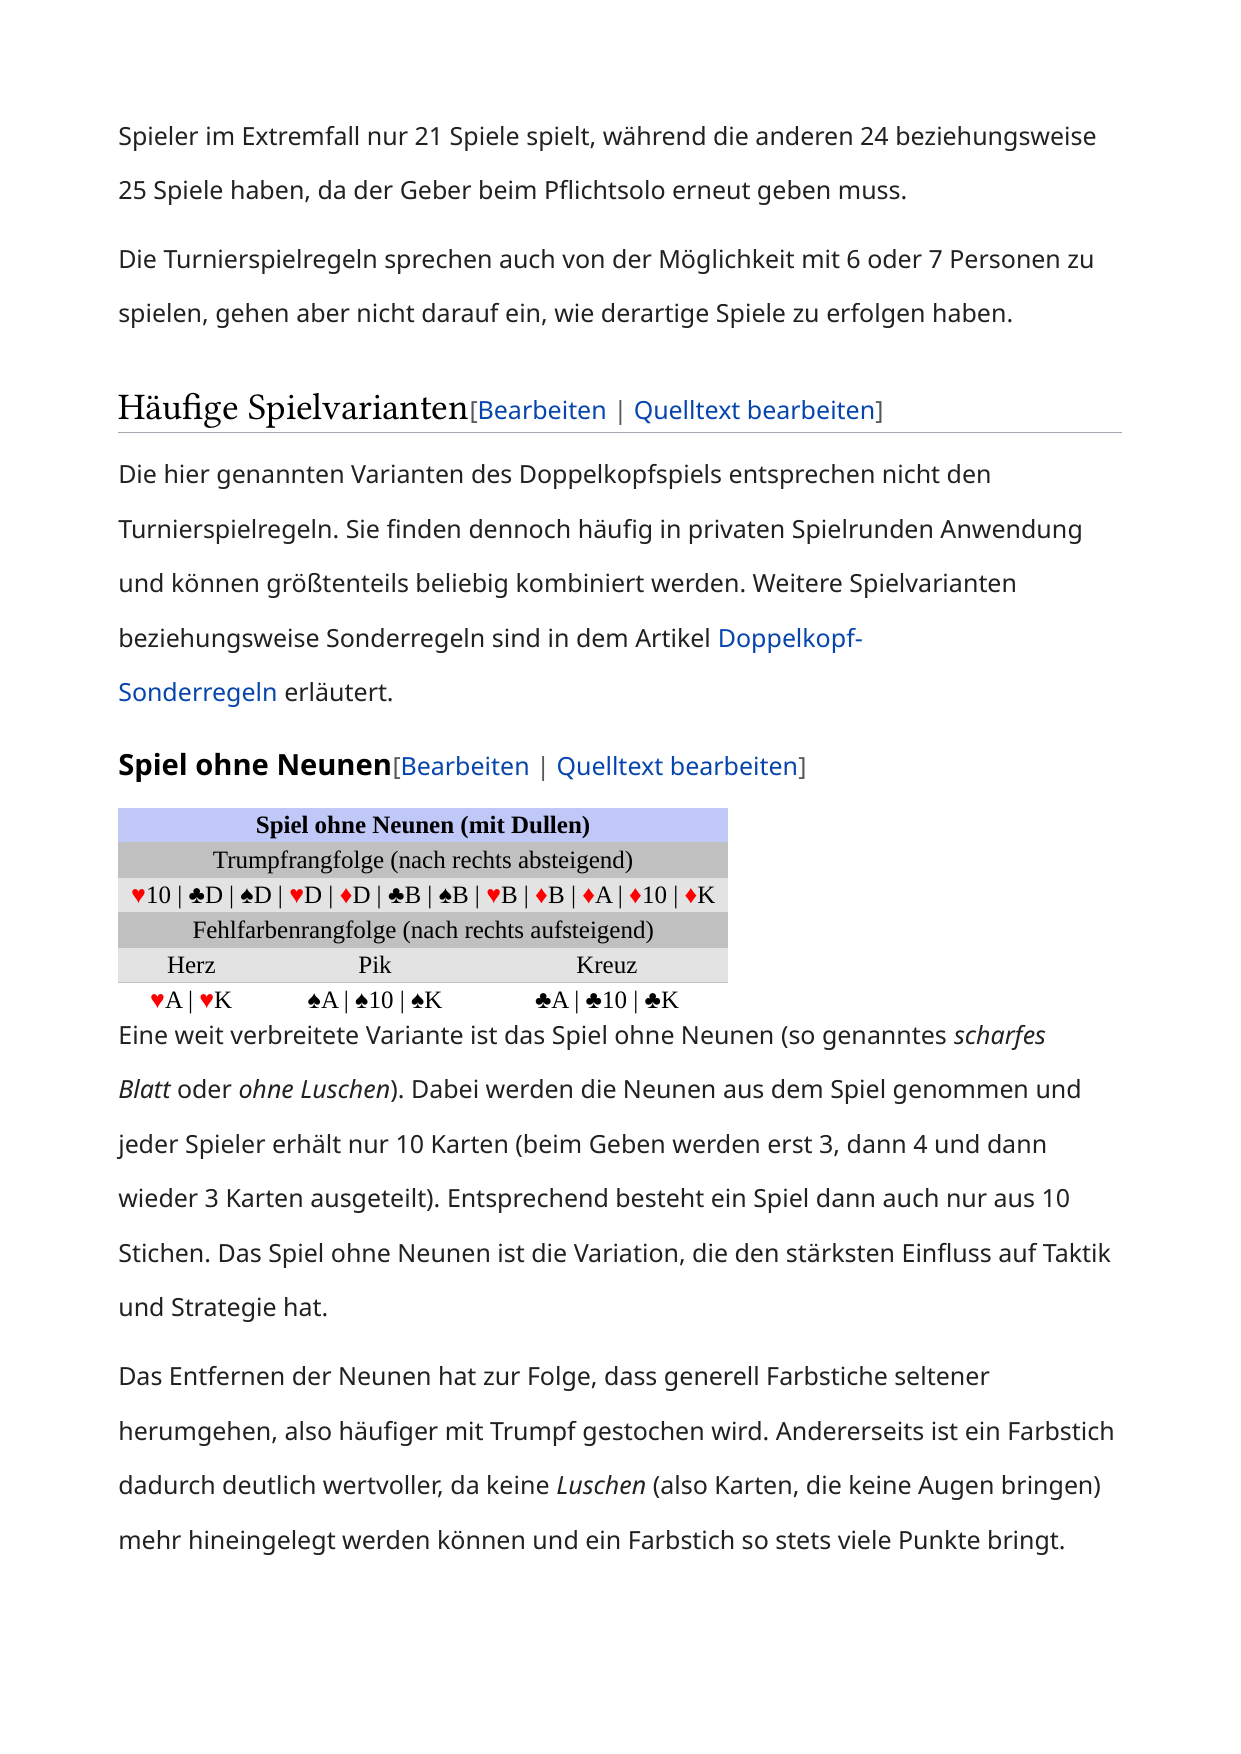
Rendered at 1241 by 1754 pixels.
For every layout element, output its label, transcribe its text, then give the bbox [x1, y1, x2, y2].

table_cell ♥10 | ♣D | ♠D | ♥D | ♦D | ♣B | ♠B | ♥B | ♦B | ♦A | ♦10 | ♦K [118, 878, 728, 912]
table_cell ♥A | ♥K [118, 983, 264, 1017]
text Die Turnierspielregeln sprechen auch von der Möglichkeit mit 6 oder 7 Personen zu spielen, gehen aber nicht darauf ein, wie derartige Spiele zu erfolgen haben. [118, 242, 1122, 330]
table_cell ♣A | ♣10 | ♣K [486, 983, 728, 1017]
subtitle Spiel ohne Neunen[Bearbeiten | Quelltext bearbeiten] [118, 744, 1122, 784]
table_cell Pik [264, 948, 486, 982]
table_cell Kreuz [486, 948, 728, 982]
text Das Entfernen der Neunen hat zur Folge, dass generell Farbstiche seltener herumgehen, also häufiger mit Trumpf gestochen wird. Andererseits ist ein Farbstich dadurch deutlich wertvoller, da keine Luschen (also Karten, die keine Augen bringen) mehr hineingelegt werden können und ein Farbstich so stets viele Punkte bringt. [118, 1359, 1122, 1556]
subtitle Häufige Spielvarianten[Bearbeiten | Quelltext bearbeiten] [118, 386, 1122, 432]
text Die hier genannten Varianten des Doppelkopfspiels entsprechen nicht den Turnierspielregeln. Sie finden dennoch häufig in privaten Spielrunden Anwendung und können größtenteils beliebig kombiniert werden. Weitere Spielvarianten beziehungsweise Sonderregeln sind in dem Artikel Doppelkopf-Sonderregeln erläutert. [118, 457, 1122, 709]
table_header Spiel ohne Neunen (mit Dullen) [118, 808, 728, 842]
table_cell Herz [118, 948, 264, 982]
table_cell ♠A | ♠10 | ♠K [264, 983, 486, 1017]
text Spieler im Extremfall nur 21 Spiele spielt, während die anderen 24 beziehungsweise 25 Spiele haben, da der Geber beim Pflichtsolo erneut geben muss. [118, 118, 1122, 207]
text Eine weit verbreitete Variante ist das Spiel ohne Neunen (so genanntes scharfes Blatt oder ohne Luschen). Dabei werden die Neunen aus dem Spiel genommen und jeder Spieler erhält nur 10 Karten (beim Geben werden erst 3, dann 4 und dann wieder 3 Karten ausgeteilt). Entsprechend besteht ein Spiel dann auch nur aus 10 Stichen. Das Spiel ohne Neunen ist die Variation, die den stärksten Einfluss auf Taktik und Strategie hat. [118, 1017, 1122, 1324]
table_cell Fehlfarbenrangfolge (nach rechts aufsteigend) [118, 913, 728, 947]
table_cell Trumpfrangfolge (nach rechts absteigend) [118, 843, 728, 877]
